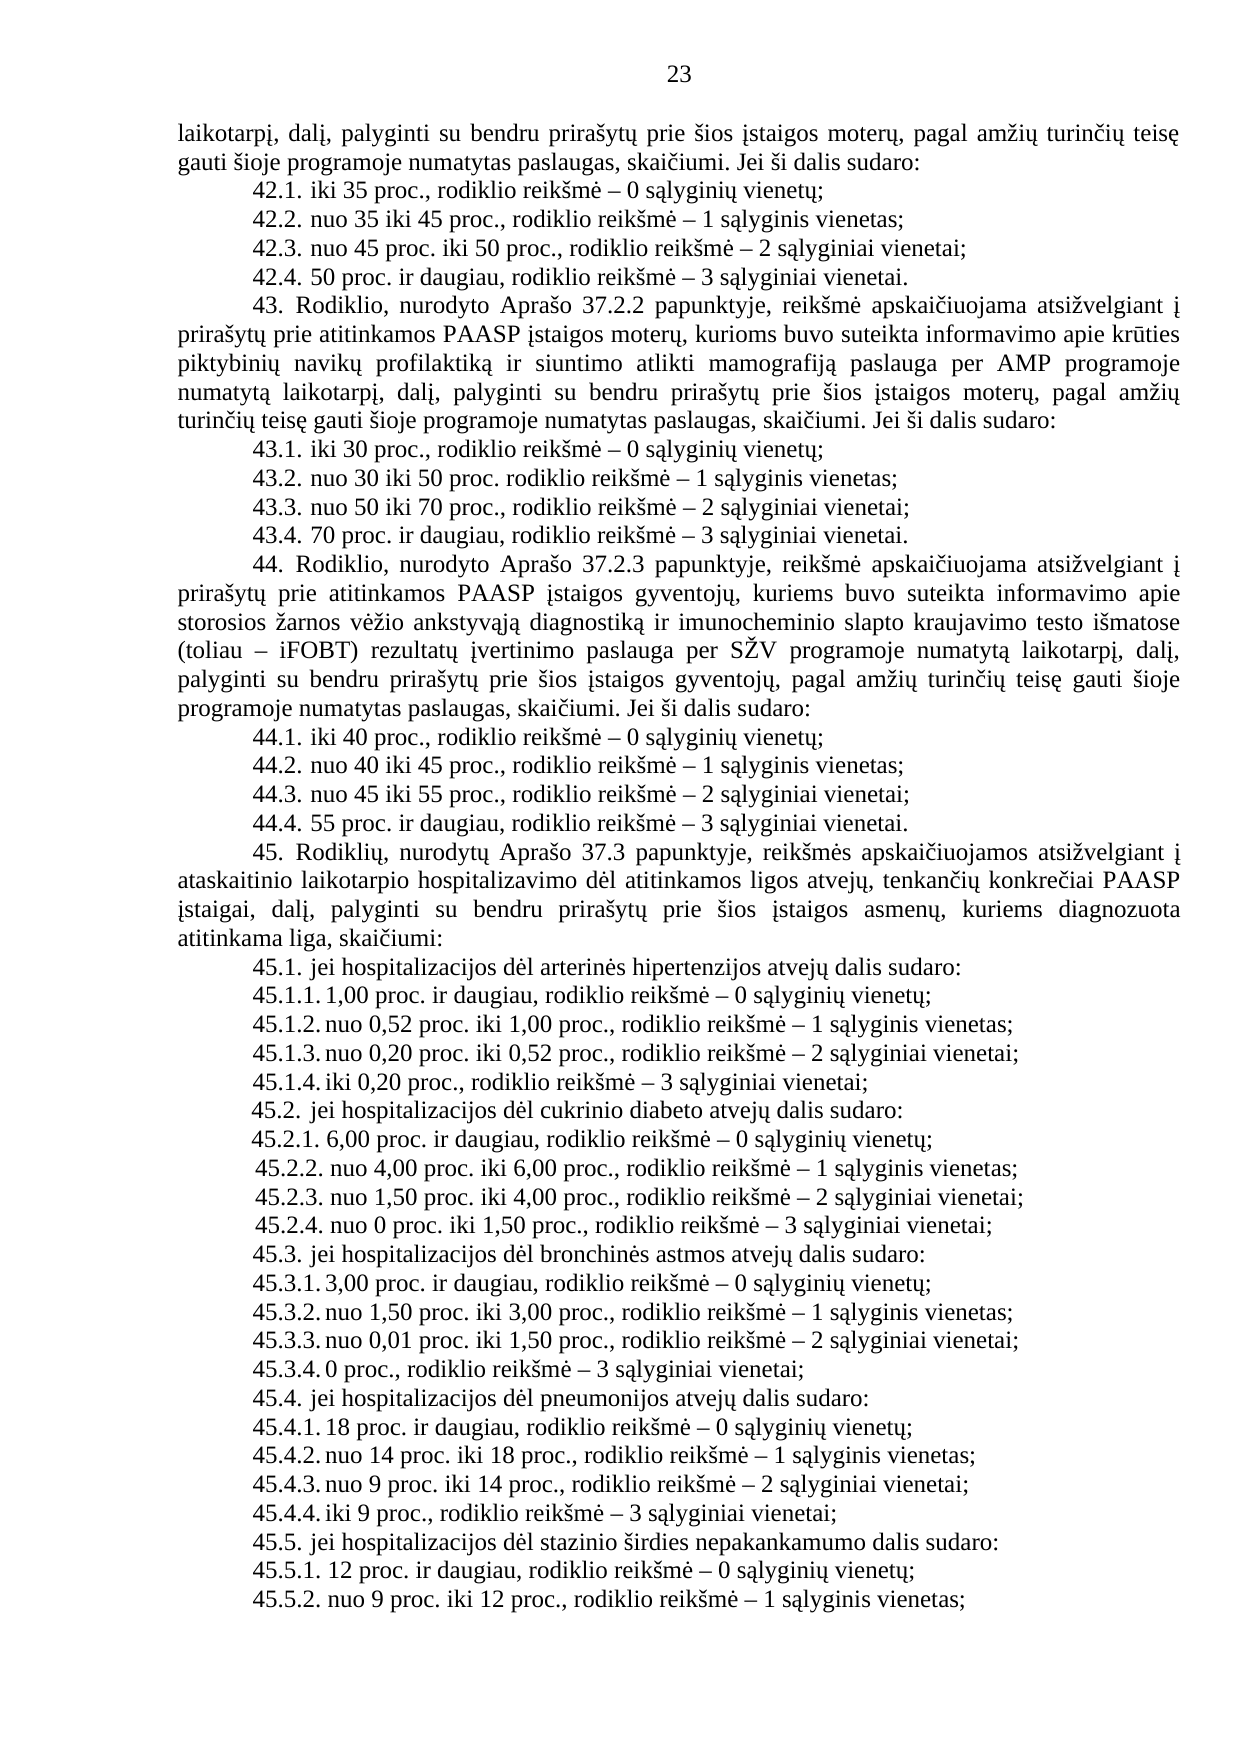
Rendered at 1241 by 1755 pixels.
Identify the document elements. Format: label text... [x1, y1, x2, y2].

text 45.3.1. 3,00 proc. ir daugiau, rodiklio reikšmė – 0 sąlyginių vienetų; [177, 1268, 1181, 1297]
text 43. Rodiklio, nurodyto Aprašo 37.2.2 papunktyje, reikšmė apskaičiuojama atsižvelgiant į prirašytų prie atitinkamos PAASP įstaigos moterų, kurioms buvo suteikta informavimo apie krūties piktybinių navikų profilaktiką ir siuntimo atlikti mamografiją paslauga per AMP programoje numatytą laikotarpį, dalį, palyginti su bendru prirašytų prie šios įstaigos moterų, pagal amžių turinčių teisę gauti šioje programoje numatytas paslaugas, skaičiumi. Jei ši dalis sudaro: [177, 291, 1181, 434]
text 42.4. 50 proc. ir daugiau, rodiklio reikšmė – 3 sąlyginiai vienetai. [177, 262, 1181, 291]
text 45.5.2. nuo 9 proc. iki 12 proc., rodiklio reikšmė – 1 sąlyginis vienetas; [177, 1584, 1181, 1613]
text 43.3. nuo 50 iki 70 proc., rodiklio reikšmė – 2 sąlyginiai vienetai; [177, 492, 1181, 521]
text 42.1. iki 35 proc., rodiklio reikšmė – 0 sąlyginių vienetų; [177, 176, 1181, 204]
text 45.4.4. iki 9 proc., rodiklio reikšmė – 3 sąlyginiai vienetai; [177, 1498, 1181, 1527]
text 44.4. 55 proc. ir daugiau, rodiklio reikšmė – 3 sąlyginiai vienetai. [177, 808, 1181, 837]
text 45.4.3. nuo 9 proc. iki 14 proc., rodiklio reikšmė – 2 sąlyginiai vienetai; [177, 1469, 1181, 1498]
text 43.1. iki 30 proc., rodiklio reikšmė – 0 sąlyginių vienetų; [177, 434, 1181, 463]
text 44.3. nuo 45 iki 55 proc., rodiklio reikšmė – 2 sąlyginiai vienetai; [177, 779, 1181, 808]
text 45.1.2. nuo 0,52 proc. iki 1,00 proc., rodiklio reikšmė – 1 sąlyginis vienetas; [177, 1009, 1181, 1038]
text 43.2. nuo 30 iki 50 proc. rodiklio reikšmė – 1 sąlyginis vienetas; [177, 463, 1181, 492]
text 45.5. jei hospitalizacijos dėl stazinio širdies nepakankamumo dalis sudaro: [177, 1527, 1181, 1556]
text 45.3.2. nuo 1,50 proc. iki 3,00 proc., rodiklio reikšmė – 1 sąlyginis vienetas; [177, 1297, 1181, 1326]
text 45.3. jei hospitalizacijos dėl bronchinės astmos atvejų dalis sudaro: [177, 1239, 1181, 1268]
text 43.4. 70 proc. ir daugiau, rodiklio reikšmė – 3 sąlyginiai vienetai. [177, 521, 1181, 549]
text 45.2.3. nuo 1,50 proc. iki 4,00 proc., rodiklio reikšmė – 2 sąlyginiai vienetai; [177, 1182, 1181, 1211]
text 45.1.4. iki 0,20 proc., rodiklio reikšmė – 3 sąlyginiai vienetai; [177, 1067, 1181, 1096]
text 45.2.4. nuo 0 proc. iki 1,50 proc., rodiklio reikšmė – 3 sąlyginiai vienetai; [177, 1211, 1181, 1239]
text 45.4.1. 18 proc. ir daugiau, rodiklio reikšmė – 0 sąlyginių vienetų; [177, 1412, 1181, 1441]
text 45.3.3. nuo 0,01 proc. iki 1,50 proc., rodiklio reikšmė – 2 sąlyginiai vienetai; [177, 1326, 1181, 1354]
text 45.4.2. nuo 14 proc. iki 18 proc., rodiklio reikšmė – 1 sąlyginis vienetas; [177, 1441, 1181, 1469]
text 45.2. jei hospitalizacijos dėl cukrinio diabeto atvejų dalis sudaro: [251, 1096, 1181, 1124]
text 45.5.1. 12 proc. ir daugiau, rodiklio reikšmė – 0 sąlyginių vienetų; [177, 1556, 1181, 1584]
text 45.1.1. 1,00 proc. ir daugiau, rodiklio reikšmė – 0 sąlyginių vienetų; [177, 981, 1181, 1009]
text 45. Rodiklių, nurodytų Aprašo 37.3 papunktyje, reikšmės apskaičiuojamos atsižvelgiant į ataskaitinio laikotarpio hospitalizavimo dėl atitinkamos ligos atvejų, tenkančių konkrečiai PAASP įstaigai, dalį, palyginti su bendru prirašytų prie šios įstaigos asmenų, kuriems diagnozuota atitinkama liga, skaičiumi: [177, 837, 1181, 952]
text 42.2. nuo 35 iki 45 proc., rodiklio reikšmė – 1 sąlyginis vienetas; [177, 204, 1181, 233]
text 45.3.4. 0 proc., rodiklio reikšmė – 3 sąlyginiai vienetai; [177, 1354, 1181, 1383]
text 45.1. jei hospitalizacijos dėl arterinės hipertenzijos atvejų dalis sudaro: [177, 952, 1181, 981]
text 45.2.2. nuo 4,00 proc. iki 6,00 proc., rodiklio reikšmė – 1 sąlyginis vienetas; [177, 1153, 1181, 1182]
text 45.2.1. 6,00 proc. ir daugiau, rodiklio reikšmė – 0 sąlyginių vienetų; [251, 1124, 1181, 1153]
text 45.4. jei hospitalizacijos dėl pneumonijos atvejų dalis sudaro: [177, 1383, 1181, 1412]
text 42.3. nuo 45 proc. iki 50 proc., rodiklio reikšmė – 2 sąlyginiai vienetai; [177, 233, 1181, 262]
text 44.1. iki 40 proc., rodiklio reikšmė – 0 sąlyginių vienetų; [177, 722, 1181, 751]
text laikotarpį, dalį, palyginti su bendru prirašytų prie šios įstaigos moterų, pagal amžių turinčių teisę gauti šioje programoje numatytas paslaugas, skaičiumi. Jei ši dalis sudaro: [177, 118, 1181, 176]
text 44.2. nuo 40 iki 45 proc., rodiklio reikšmė – 1 sąlyginis vienetas; [177, 751, 1181, 779]
text 44. Rodiklio, nurodyto Aprašo 37.2.3 papunktyje, reikšmė apskaičiuojama atsižvelgiant į prirašytų prie atitinkamos PAASP įstaigos gyventojų, kuriems buvo suteikta informavimo apie storosios žarnos vėžio ankstyvąją diagnostiką ir imunocheminio slapto kraujavimo testo išmatose (toliau – iFOBT) rezultatų įvertinimo paslauga per SŽV programoje numatytą laikotarpį, dalį, palyginti su bendru prirašytų prie šios įstaigos gyventojų, pagal amžių turinčių teisę gauti šioje programoje numatytas paslaugas, skaičiumi. Jei ši dalis sudaro: [177, 549, 1181, 722]
text 45.1.3. nuo 0,20 proc. iki 0,52 proc., rodiklio reikšmė – 2 sąlyginiai vienetai; [177, 1038, 1181, 1067]
